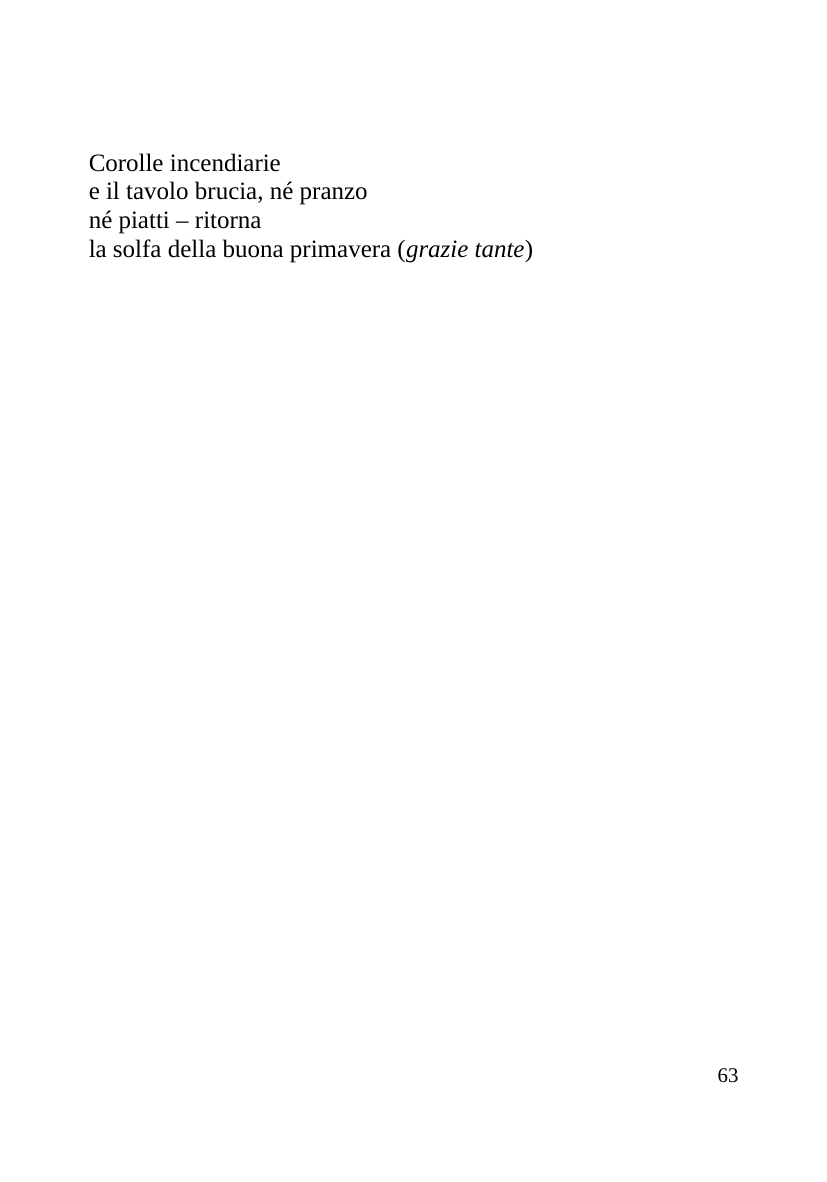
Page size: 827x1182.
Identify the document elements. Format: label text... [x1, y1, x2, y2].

text né piatti – ritorna [88, 205, 738, 234]
text e il tavolo brucia, né pranzo [88, 176, 738, 205]
text la solfa della buona primavera (grazie tante) [88, 234, 738, 263]
text Corolle incendiarie [88, 148, 738, 176]
